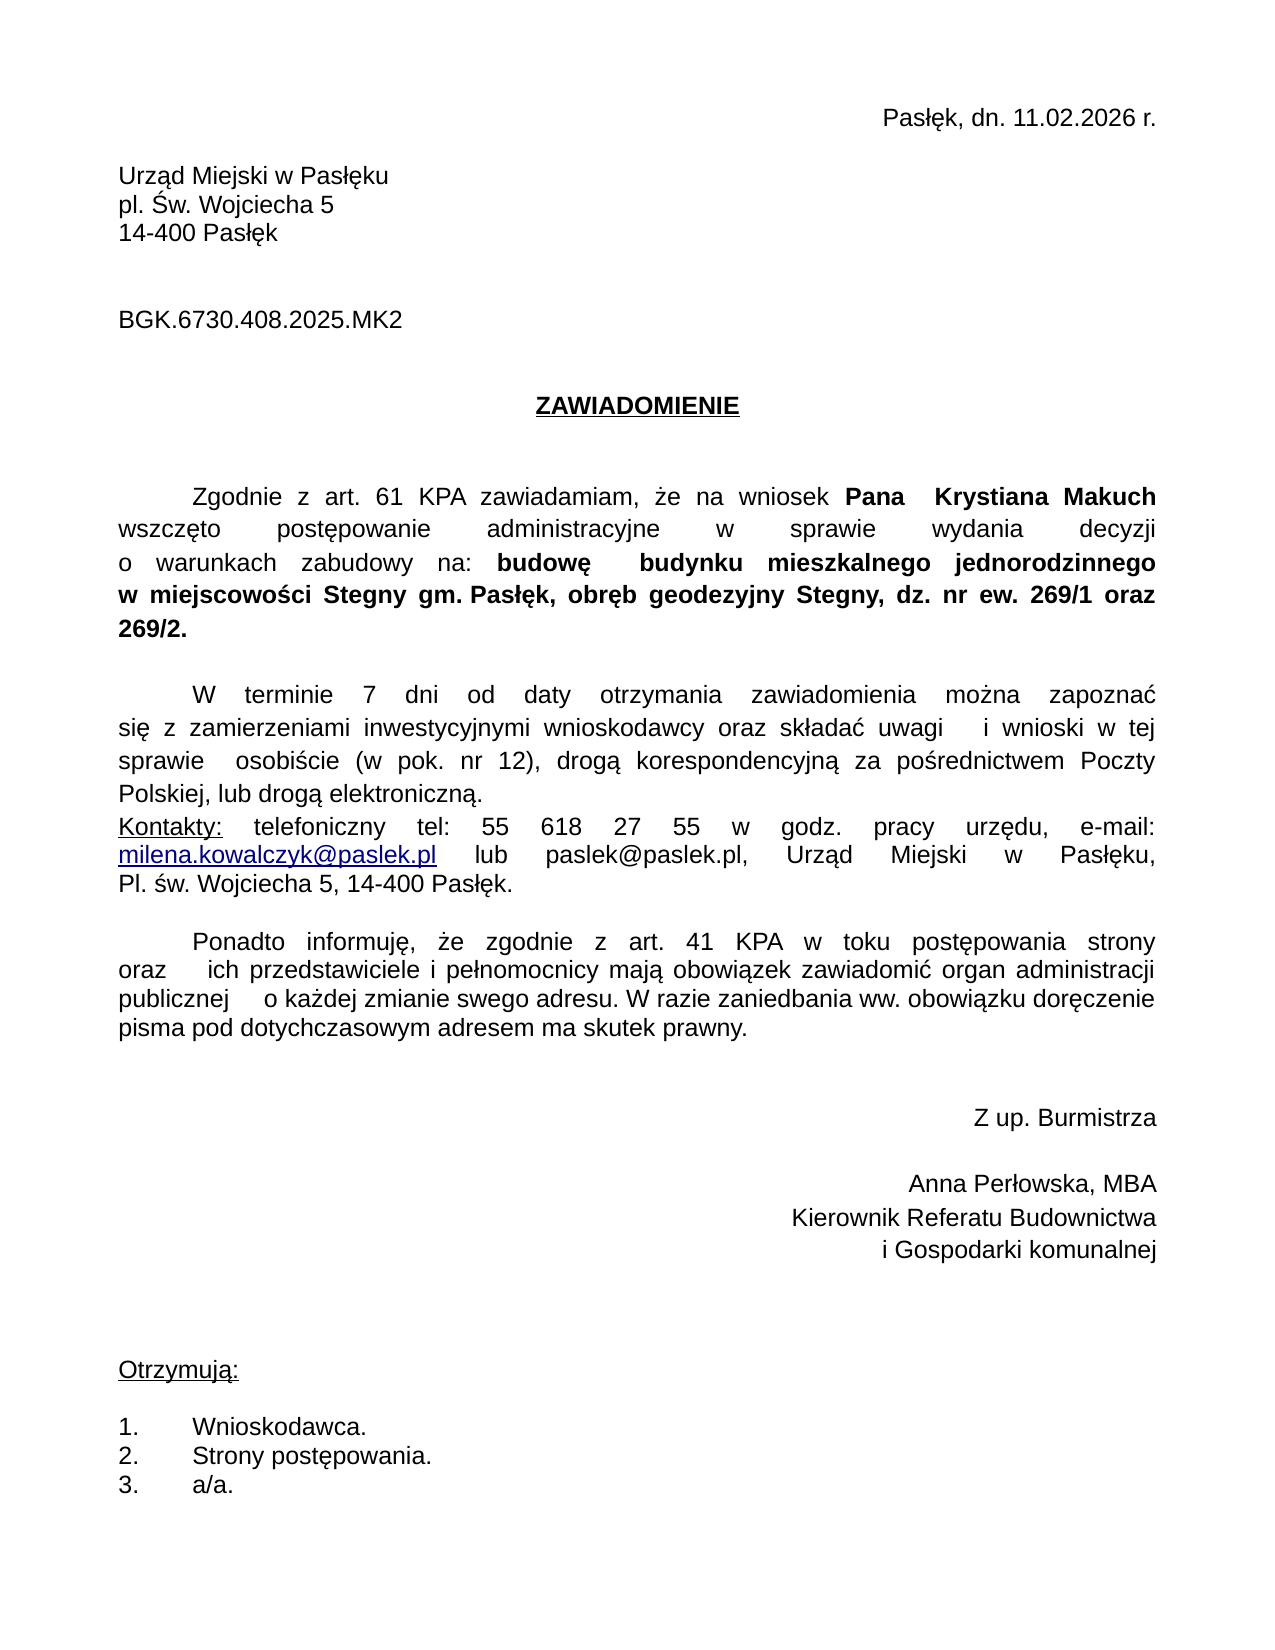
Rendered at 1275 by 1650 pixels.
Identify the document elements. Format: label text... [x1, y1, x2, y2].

list a/a. [118, 1470, 1157, 1498]
list Wnioskodawca. [118, 1412, 1157, 1441]
text ZAWIADOMIENIE [118, 391, 1157, 420]
text Ponadto informuję, że zgodnie z art. 41 KPA w toku postępowania strony oraz ich przedstawiciele i pełnomocnicy mają obowiązek zawiadomić organ administracji publicznej o każdej zmianie swego adresu. W razie zaniedbania ww. obowiązku doręczenie pisma pod dotychczasowym adresem ma skutek prawny. [118, 927, 1157, 1042]
text Anna Perłowska, MBA [118, 1169, 1157, 1198]
text W terminie 7 dni od daty otrzymania zawiadomienia można zapoznać się z zamierzeniami inwestycyjnymi wnioskodawcy oraz składać uwagi i wnioski w tej sprawie osobiście (w pok. nr 12), drogą korespondencyjną za pośrednictwem Poczty Polskiej, lub drogą elektroniczną. [118, 679, 1157, 807]
text Zgodnie z art. 61 KPA zawiadamiam, że na wniosek Pana Krystiana Makuch wszczęto postępowanie administracyjne w sprawie wydania decyzji o warunkach zabudowy na: budowę budynku mieszkalnego jednorodzinnego w miejscowości Stegny gm. Pasłęk, obręb geodezyjny Stegny, dz. nr ew. 269/1 oraz 269/2. [118, 481, 1157, 642]
text pl. Św. Wojciecha 5 [118, 190, 1157, 218]
list Strony postępowania. [118, 1441, 1157, 1470]
text BGK.6730.408.2025.MK2 [118, 305, 1157, 333]
text i Gospodarki komunalnej [118, 1236, 1157, 1264]
text 14-400 Pasłęk [118, 218, 1157, 247]
text Kontakty: telefoniczny tel: 55 618 27 55 w godz. pracy urzędu, e-mail: milena.kowalczyk@paslek.pl lub paslek@paslek.pl, Urząd Miejski w Pasłęku, Pl. św. Wojciecha 5, 14-400 Pasłęk. [118, 812, 1157, 898]
text Z up. Burmistrza [118, 1103, 1157, 1132]
text Kierownik Referatu Budownictwa [118, 1202, 1157, 1231]
text Pasłęk, dn. 11.02.2026 r. [118, 103, 1157, 132]
text Otrzymują: [118, 1355, 1157, 1383]
text Urząd Miejski w Pasłęku [118, 161, 1157, 190]
